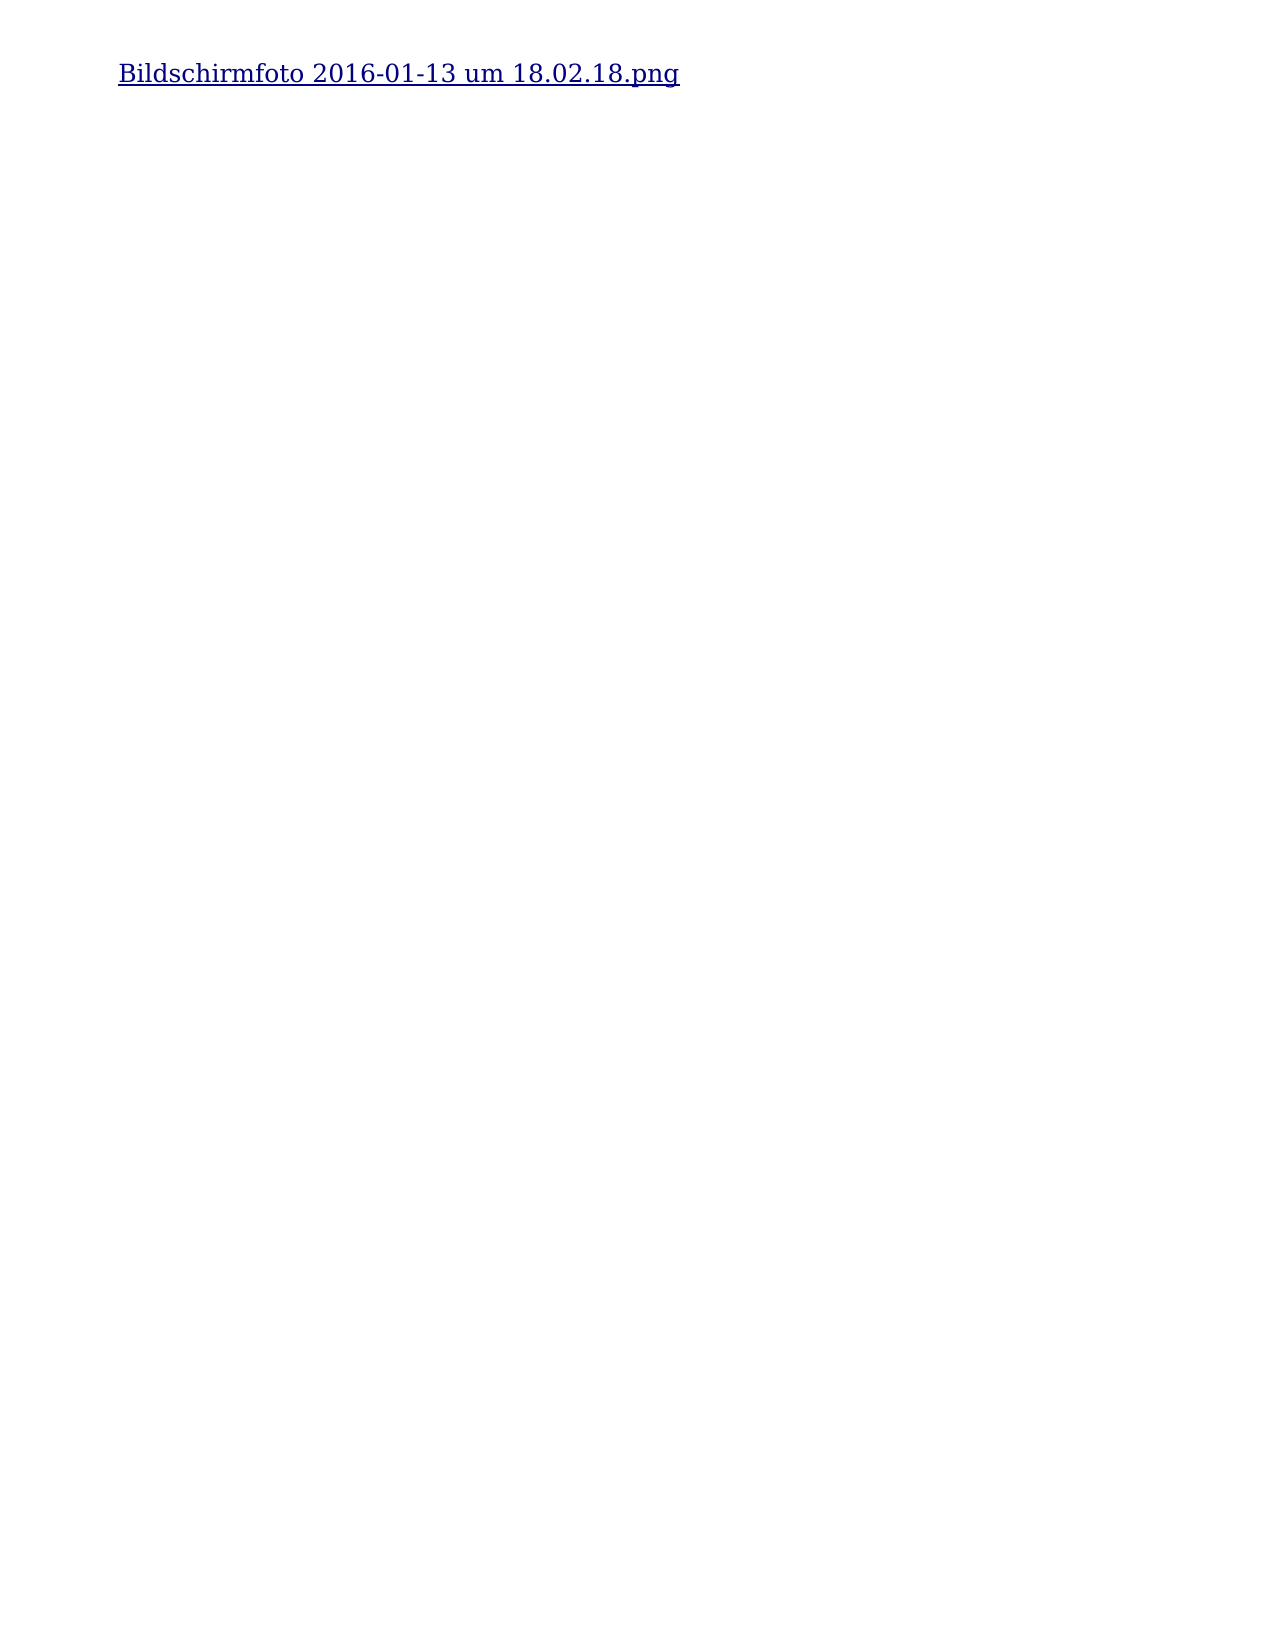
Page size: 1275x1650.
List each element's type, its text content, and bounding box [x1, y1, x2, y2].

text Bildschirmfoto 2016-01-13 um 18.02.18.png [118, 59, 1216, 88]
